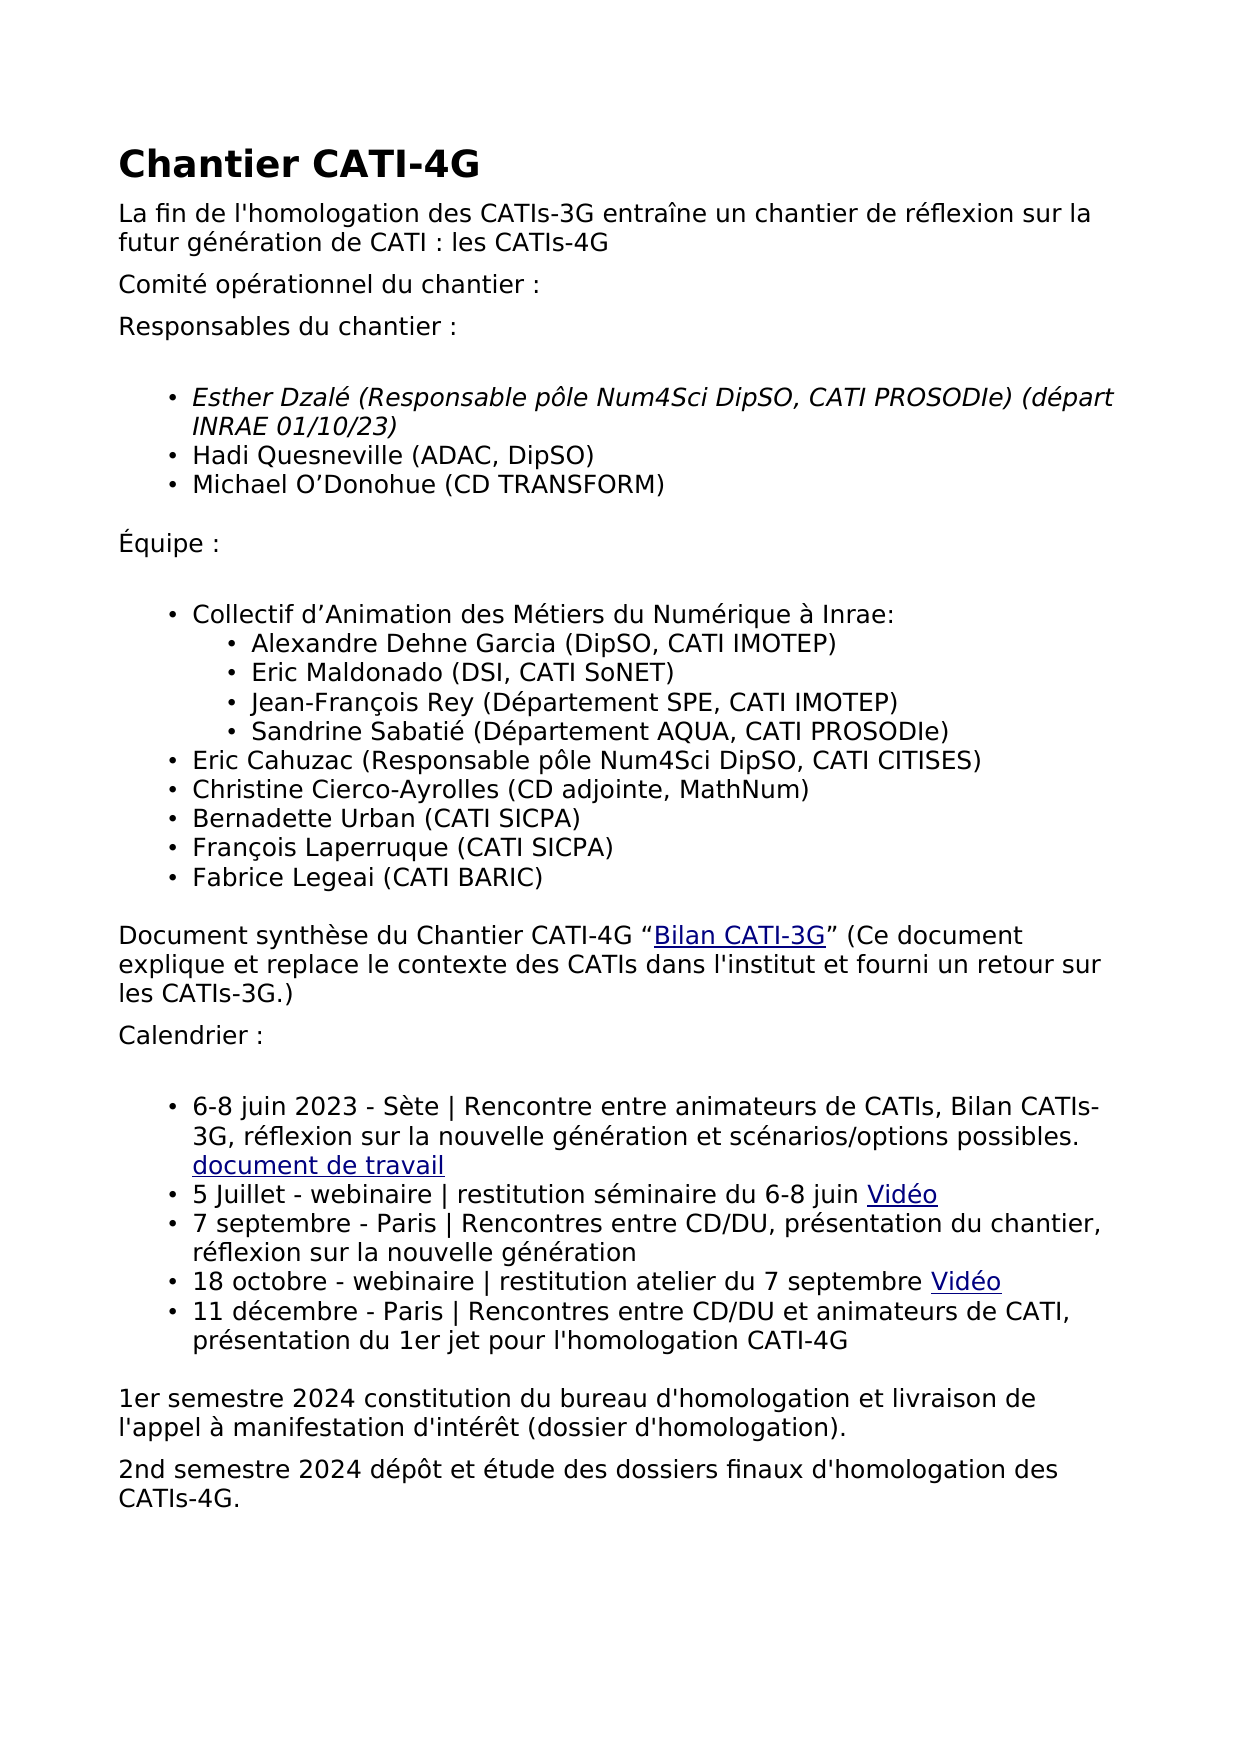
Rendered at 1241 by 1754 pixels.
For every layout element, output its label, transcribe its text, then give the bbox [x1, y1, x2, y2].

list Jean-François Rey (Département SPE, CATI IMOTEP) [236, 688, 1122, 717]
list Bernadette Urban (CATI SICPA) [177, 804, 1122, 833]
list 6-8 juin 2023 - Sète | Rencontre entre animateurs de CATIs, Bilan CATIs-3G, réflexion sur la nouvelle génération et scénarios/options possibles. document de travail [177, 1092, 1122, 1180]
list Fabrice Legeai (CATI BARIC) [177, 863, 1122, 892]
list Christine Cierco-Ayrolles (CD adjointe, MathNum) [177, 775, 1122, 804]
list 7 septembre - Paris | Rencontres entre CD/DU, présentation du chantier, réflexion sur la nouvelle génération [177, 1209, 1122, 1267]
list Sandrine Sabatié (Département AQUA, CATI PROSODIe) [236, 717, 1122, 746]
list Eric Cahuzac (Responsable pôle Num4Sci DipSO, CATI CITISES) [177, 746, 1122, 775]
list Esther Dzalé (Responsable pôle Num4Sci DipSO, CATI PROSODIe) (départ INRAE 01/10/23) [177, 383, 1122, 441]
subtitle Chantier CATI-4G [118, 143, 1122, 187]
list Alexandre Dehne Garcia (DipSO, CATI IMOTEP) [236, 629, 1122, 658]
list 5 Juillet - webinaire | restitution séminaire du 6-8 juin Vidéo [177, 1180, 1122, 1209]
text Équipe : [118, 529, 1122, 558]
list Hadi Quesneville (ADAC, DipSO) [177, 441, 1122, 470]
text Document synthèse du Chantier CATI-4G “Bilan CATI-3G” (Ce document explique et replace le contexte des CATIs dans l'institut et fourni un retour sur les CATIs-3G.) [118, 921, 1122, 1009]
list Michael O’Donohue (CD TRANSFORM) [177, 470, 1122, 499]
text Comité opérationnel du chantier : [118, 270, 1122, 299]
list 11 décembre - Paris | Rencontres entre CD/DU et animateurs de CATI, présentation du 1er jet pour l'homologation CATI-4G [177, 1297, 1122, 1355]
list 18 octobre - webinaire | restitution atelier du 7 septembre Vidéo [177, 1267, 1122, 1297]
text Responsables du chantier : [118, 312, 1122, 341]
list Eric Maldonado (DSI, CATI SoNET) [236, 658, 1122, 688]
text 2nd semestre 2024 dépôt et étude des dossiers finaux d'homologation des CATIs-4G. [118, 1455, 1122, 1514]
text 1er semestre 2024 constitution du bureau d'homologation et livraison de l'appel à manifestation d'intérêt (dossier d'homologation). [118, 1384, 1122, 1443]
text La fin de l'homologation des CATIs-3G entraîne un chantier de réflexion sur la futur génération de CATI : les CATIs-4G [118, 199, 1122, 258]
text Calendrier : [118, 1021, 1122, 1051]
list François Laperruque (CATI SICPA) [177, 833, 1122, 863]
list Collectif d’Animation des Métiers du Numérique à Inrae: [177, 600, 1122, 629]
